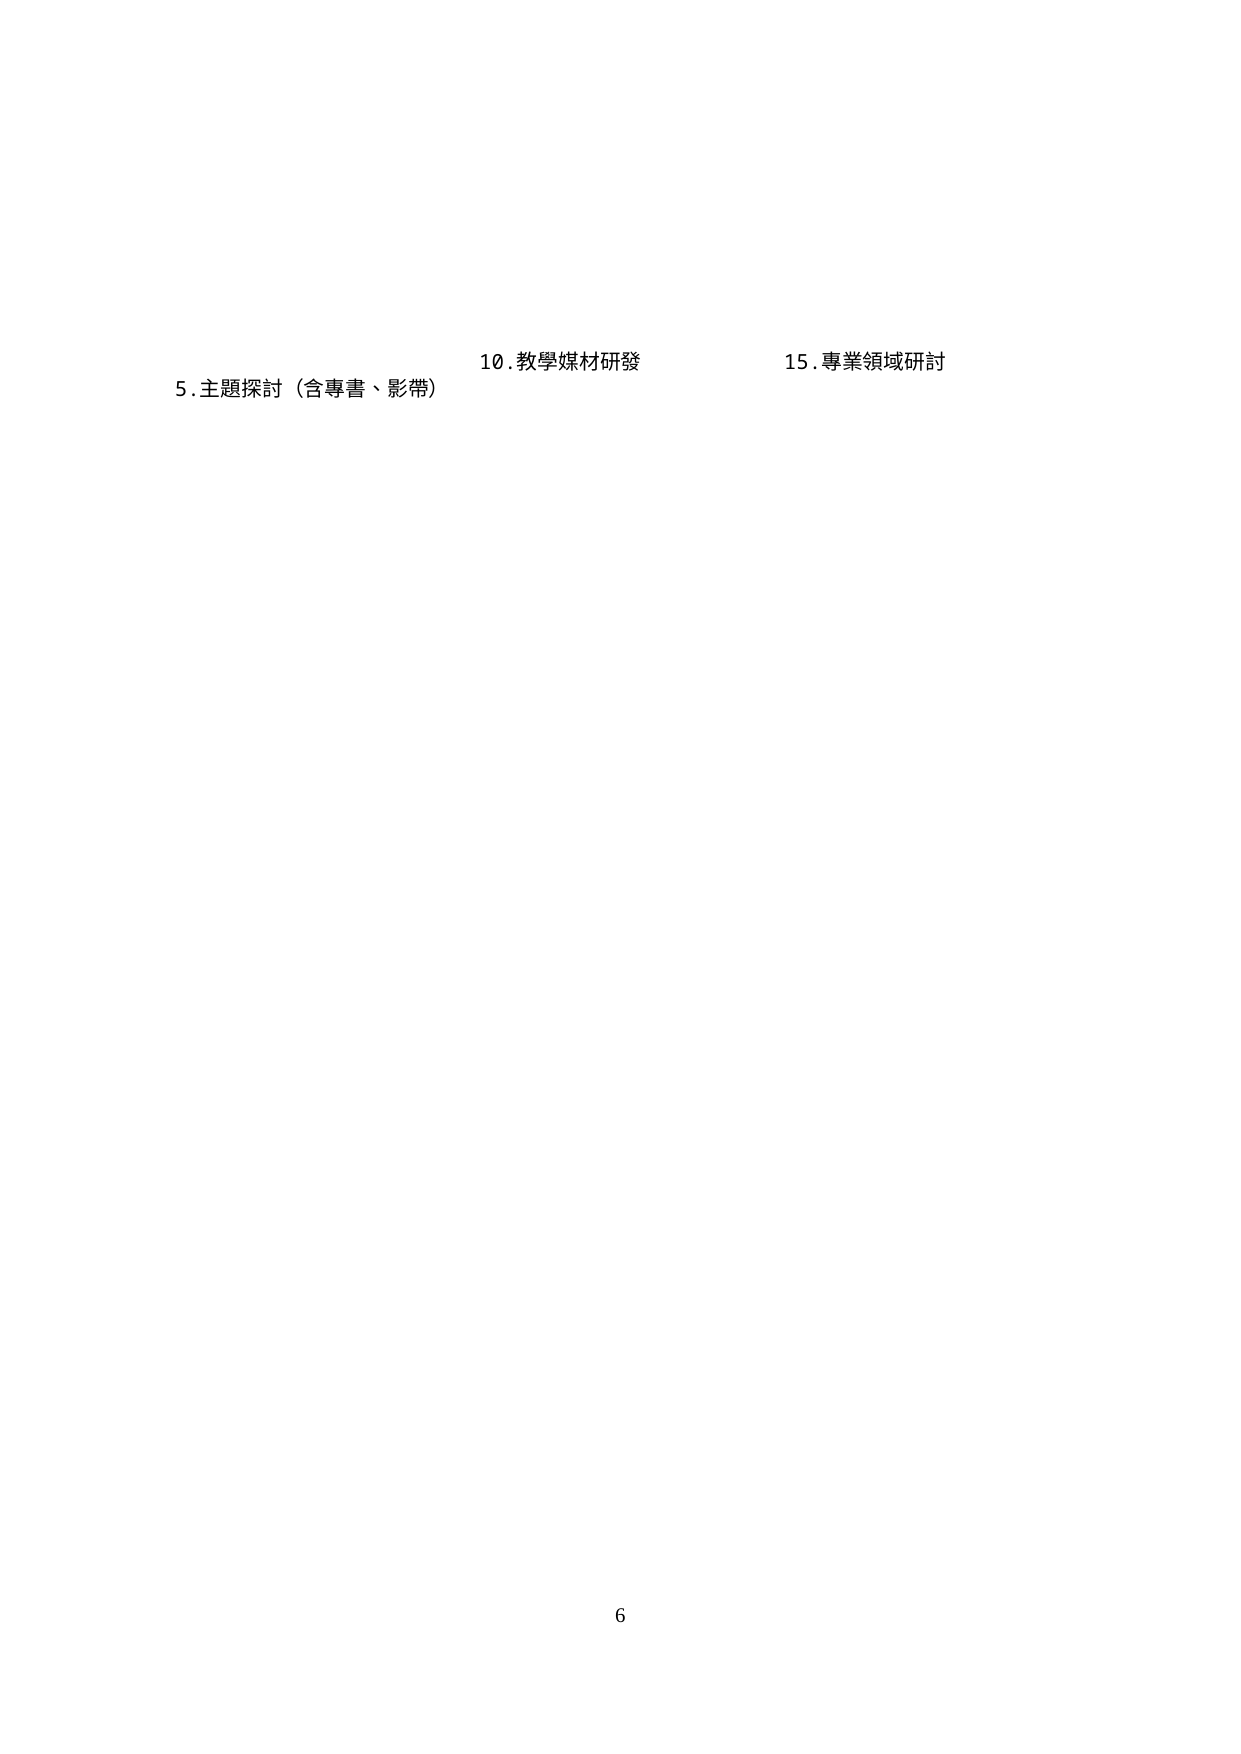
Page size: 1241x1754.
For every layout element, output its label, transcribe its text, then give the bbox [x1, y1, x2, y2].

table_cell 15.專業領域研討 [772, 346, 1077, 408]
table_cell 10.教學媒材研發 [468, 346, 772, 408]
table_cell 5.主題探討（含專書、影帶） [163, 346, 468, 408]
